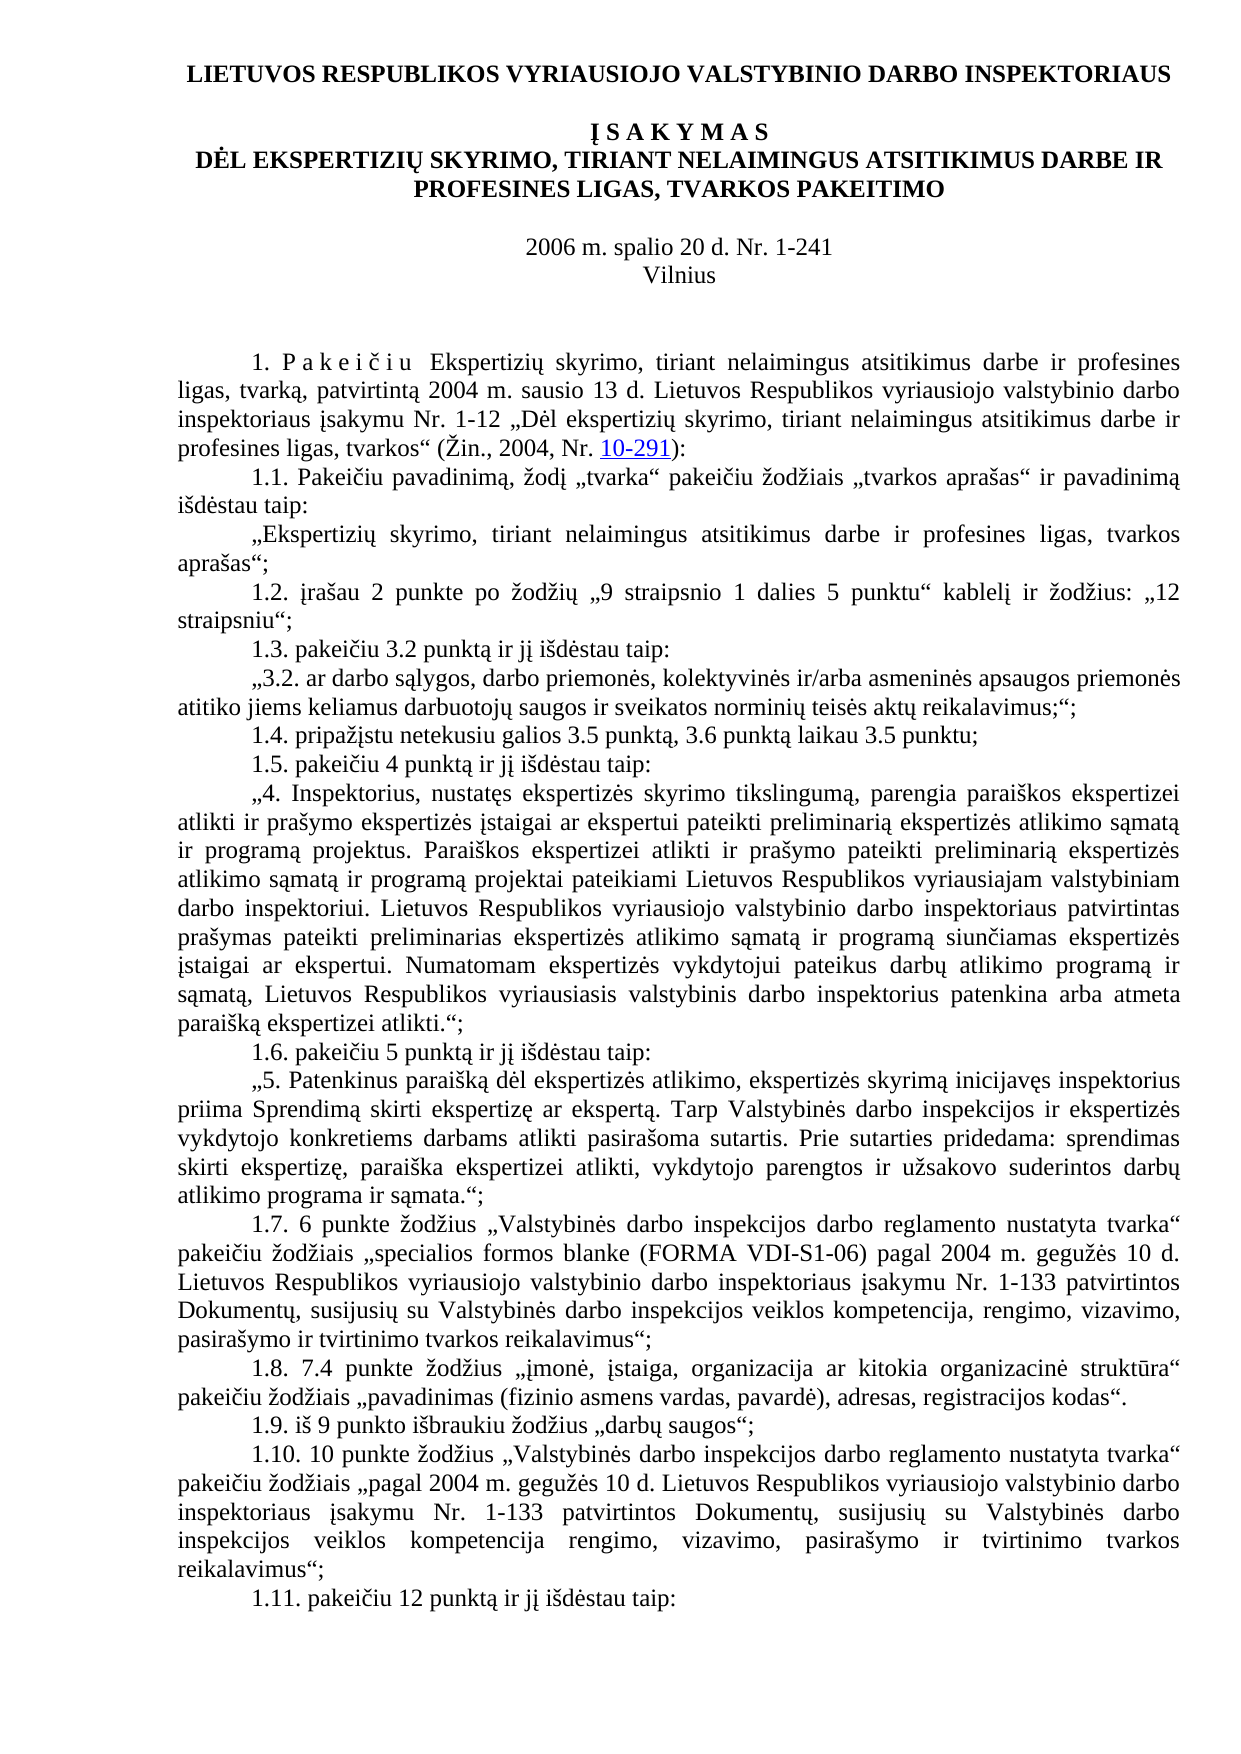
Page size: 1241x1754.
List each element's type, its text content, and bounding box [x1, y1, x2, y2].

text „Ekspertizių skyrimo, tiriant nelaimingus atsitikimus darbe ir profesines ligas, tvarkos aprašas“; [177, 519, 1181, 577]
text 1.1. Pakeičiu pavadinimą, žodį „tvarka“ pakeičiu žodžiais „tvarkos aprašas“ ir pavadinimą išdėstau taip: [177, 462, 1181, 519]
text 1.11. pakeičiu 12 punktą ir jį išdėstau taip: [177, 1583, 1181, 1612]
text 2006 m. spalio 20 d. Nr. 1-241 [177, 232, 1181, 260]
text 1.6. pakeičiu 5 punktą ir jį išdėstau taip: [177, 1037, 1181, 1065]
text Į S A K Y M A S [177, 117, 1181, 145]
text 1. Pakeičiu Ekspertizių skyrimo, tiriant nelaimingus atsitikimus darbe ir profesines ligas, tvarką, patvirtintą 2004 m. sausio 13 d. Lietuvos Respublikos vyriausiojo valstybinio darbo inspektoriaus įsakymu Nr. 1-12 „Dėl ekspertizių skyrimo, tiriant nelaimingus atsitikimus darbe ir profesines ligas, tvarkos“ (Žin., 2004, Nr. 10-291): [177, 347, 1181, 462]
text 1.2. įrašau 2 punkte po žodžių „9 straipsnio 1 dalies 5 punktu“ kablelį ir žodžius: „12 straipsniu“; [177, 577, 1181, 634]
text Vilnius [177, 260, 1181, 289]
text „4. Inspektorius, nustatęs ekspertizės skyrimo tikslingumą, parengia paraiškos ekspertizei atlikti ir prašymo ekspertizės įstaigai ar ekspertui pateikti preliminarią ekspertizės atlikimo sąmatą ir programą projektus. Paraiškos ekspertizei atlikti ir prašymo pateikti preliminarią ekspertizės atlikimo sąmatą ir programą projektai pateikiami Lietuvos Respublikos vyriausiajam valstybiniam darbo inspektoriui. Lietuvos Respublikos vyriausiojo valstybinio darbo inspektoriaus patvirtintas prašymas pateikti preliminarias ekspertizės atlikimo sąmatą ir programą siunčiamas ekspertizės įstaigai ar ekspertui. Numatomam ekspertizės vykdytojui pateikus darbų atlikimo programą ir sąmatą, Lietuvos Respublikos vyriausiasis valstybinis darbo inspektorius patenkina arba atmeta paraišką ekspertizei atlikti.“; [177, 778, 1181, 1037]
text 1.4. pripažįstu netekusiu galios 3.5 punktą, 3.6 punktą laikau 3.5 punktu; [177, 720, 1181, 749]
text LIETUVOS RESPUBLIKOS VYRIAUSIOJO VALSTYBINIO DARBO INSPEKTORIAUS [177, 59, 1181, 88]
text 1.9. iš 9 punkto išbraukiu žodžius „darbų saugos“; [177, 1410, 1181, 1439]
text 1.7. 6 punkte žodžius „Valstybinės darbo inspekcijos darbo reglamento nustatyta tvarka“ pakeičiu žodžiais „specialios formos blanke (FORMA VDI-S1-06) pagal 2004 m. gegužės 10 d. Lietuvos Respublikos vyriausiojo valstybinio darbo inspektoriaus įsakymu Nr. 1-133 patvirtintos Dokumentų, susijusių su Valstybinės darbo inspekcijos veiklos kompetencija, rengimo, vizavimo, pasirašymo ir tvirtinimo tvarkos reikalavimus“; [177, 1209, 1181, 1353]
text 1.10. 10 punkte žodžius „Valstybinės darbo inspekcijos darbo reglamento nustatyta tvarka“ pakeičiu žodžiais „pagal 2004 m. gegužės 10 d. Lietuvos Respublikos vyriausiojo valstybinio darbo inspektoriaus įsakymu Nr. 1-133 patvirtintos Dokumentų, susijusių su Valstybinės darbo inspekcijos veiklos kompetencija rengimo, vizavimo, pasirašymo ir tvirtinimo tvarkos reikalavimus“; [177, 1439, 1181, 1583]
text 1.3. pakeičiu 3.2 punktą ir jį išdėstau taip: [177, 634, 1181, 663]
text 1.5. pakeičiu 4 punktą ir jį išdėstau taip: [177, 749, 1181, 778]
text 1.8. 7.4 punkte žodžius „įmonė, įstaiga, organizacija ar kitokia organizacinė struktūra“ pakeičiu žodžiais „pavadinimas (fizinio asmens vardas, pavardė), adresas, registracijos kodas“. [177, 1353, 1181, 1410]
text „5. Patenkinus paraišką dėl ekspertizės atlikimo, ekspertizės skyrimą inicijavęs inspektorius priima Sprendimą skirti ekspertizę ar ekspertą. Tarp Valstybinės darbo inspekcijos ir ekspertizės vykdytojo konkretiems darbams atlikti pasirašoma sutartis. Prie sutarties pridedama: sprendimas skirti ekspertizę, paraiška ekspertizei atlikti, vykdytojo parengtos ir užsakovo suderintos darbų atlikimo programa ir sąmata.“; [177, 1065, 1181, 1209]
text „3.2. ar darbo sąlygos, darbo priemonės, kolektyvinės ir/arba asmeninės apsaugos priemonės atitiko jiems keliamus darbuotojų saugos ir sveikatos norminių teisės aktų reikalavimus;“; [177, 663, 1181, 720]
text DĖL EKSPERTIZIŲ SKYRIMO, TIRIANT NELAIMINGUS ATSITIKIMUS DARBE IR PROFESINES LIGAS, TVARKOS PAKEITIMO [177, 145, 1181, 203]
